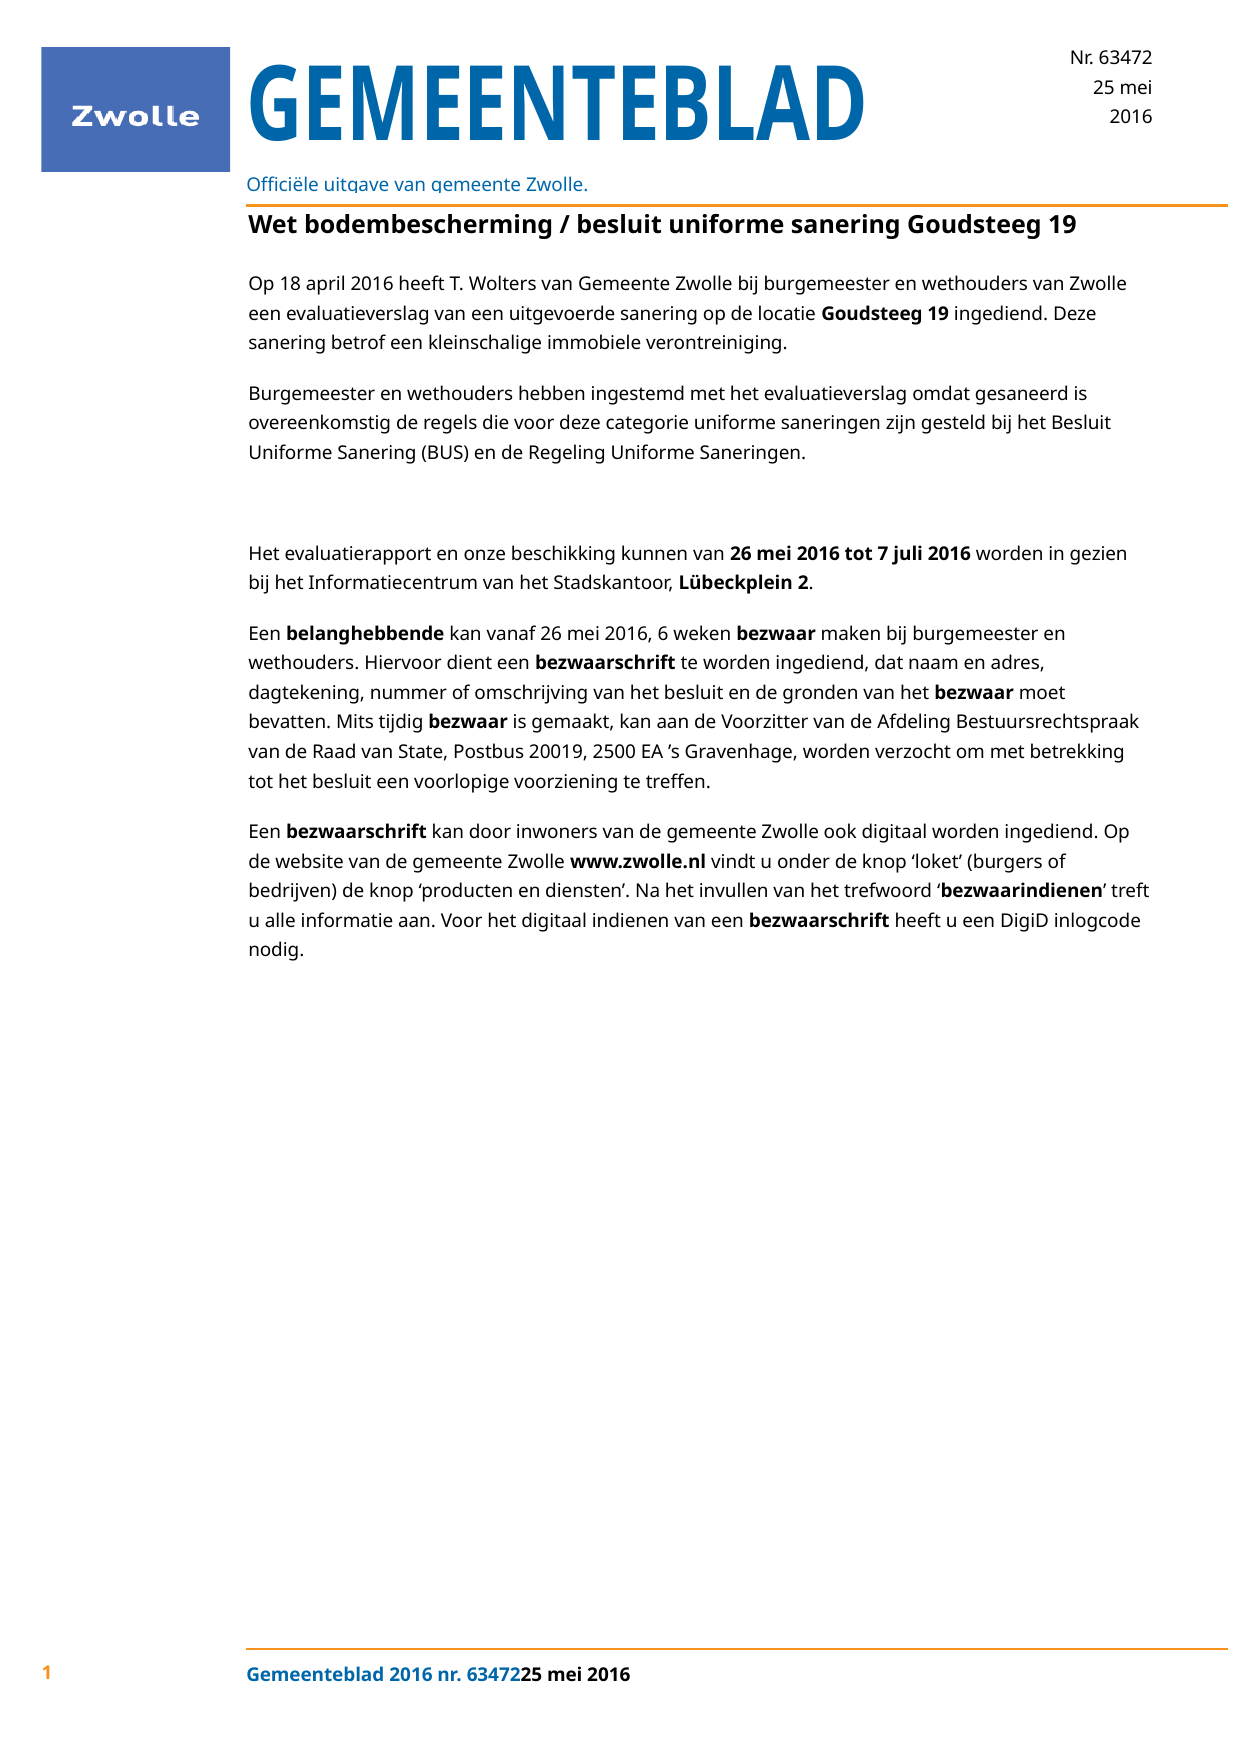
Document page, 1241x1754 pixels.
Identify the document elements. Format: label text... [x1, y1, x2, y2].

text Een bezwaarschrift kan door inwoners van de gemeente Zwolle ook digitaal worden ingediend. Op de website van de gemeente Zwolle www.zwolle.nl vindt u onder de knop ‘loket’ (burgers of bedrijven) de knop ‘producten en diensten’. Na het invullen van het trefwoord ‘bezwaarindienen’ treft u alle informatie aan. Voor het digitaal indienen van een bezwaarschrift heeft u een DigiD inlogcode nodig. [248, 818, 1152, 962]
picture [41, 47, 231, 172]
text Burgemeester en wethouders hebben ingestemd met het evaluatieverslag omdat gesaneerd is overeenkomstig de regels die voor deze categorie uniforme saneringen zijn gesteld bij het Besluit Uniforme Sanering (BUS) en de Regeling Uniforme Saneringen. [248, 380, 1152, 465]
text Wet bodembescherming / besluit uniforme sanering Goudsteeg 19 [248, 207, 1152, 241]
text Een belanghebbende kan vanaf 26 mei 2016, 6 weken bezwaar maken bij burgemeester en wethouders. Hiervoor dient een bezwaarschrift te worden ingediend, dat naam en adres, dagtekening, nummer of omschrijving van het besluit en de gronden van het bezwaar moet bevatten. Mits tijdig bezwaar is gemaakt, kan aan de Voorzitter van de Afdeling Bestuursrechtspraak van de Raad van State, Postbus 20019, 2500 EA ’s Gravenhage, worden verzocht om met betrekking tot het besluit een voorlopige voorziening te treffen. [248, 620, 1152, 793]
text Op 18 april 2016 heeft T. Wolters van Gemeente Zwolle bij burgemeester en wethouders van Zwolle een evaluatieverslag van een uitgevoerde sanering op de locatie Goudsteeg 19 ingediend. Deze sanering betrof een kleinschalige immobiele verontreiniging. [248, 270, 1152, 355]
text Het evaluatierapport en onze beschikking kunnen van 26 mei 2016 tot 7 juli 2016 worden in gezien bij het Informatiecentrum van het Stadskantoor, Lübeckplein 2. [248, 540, 1152, 595]
